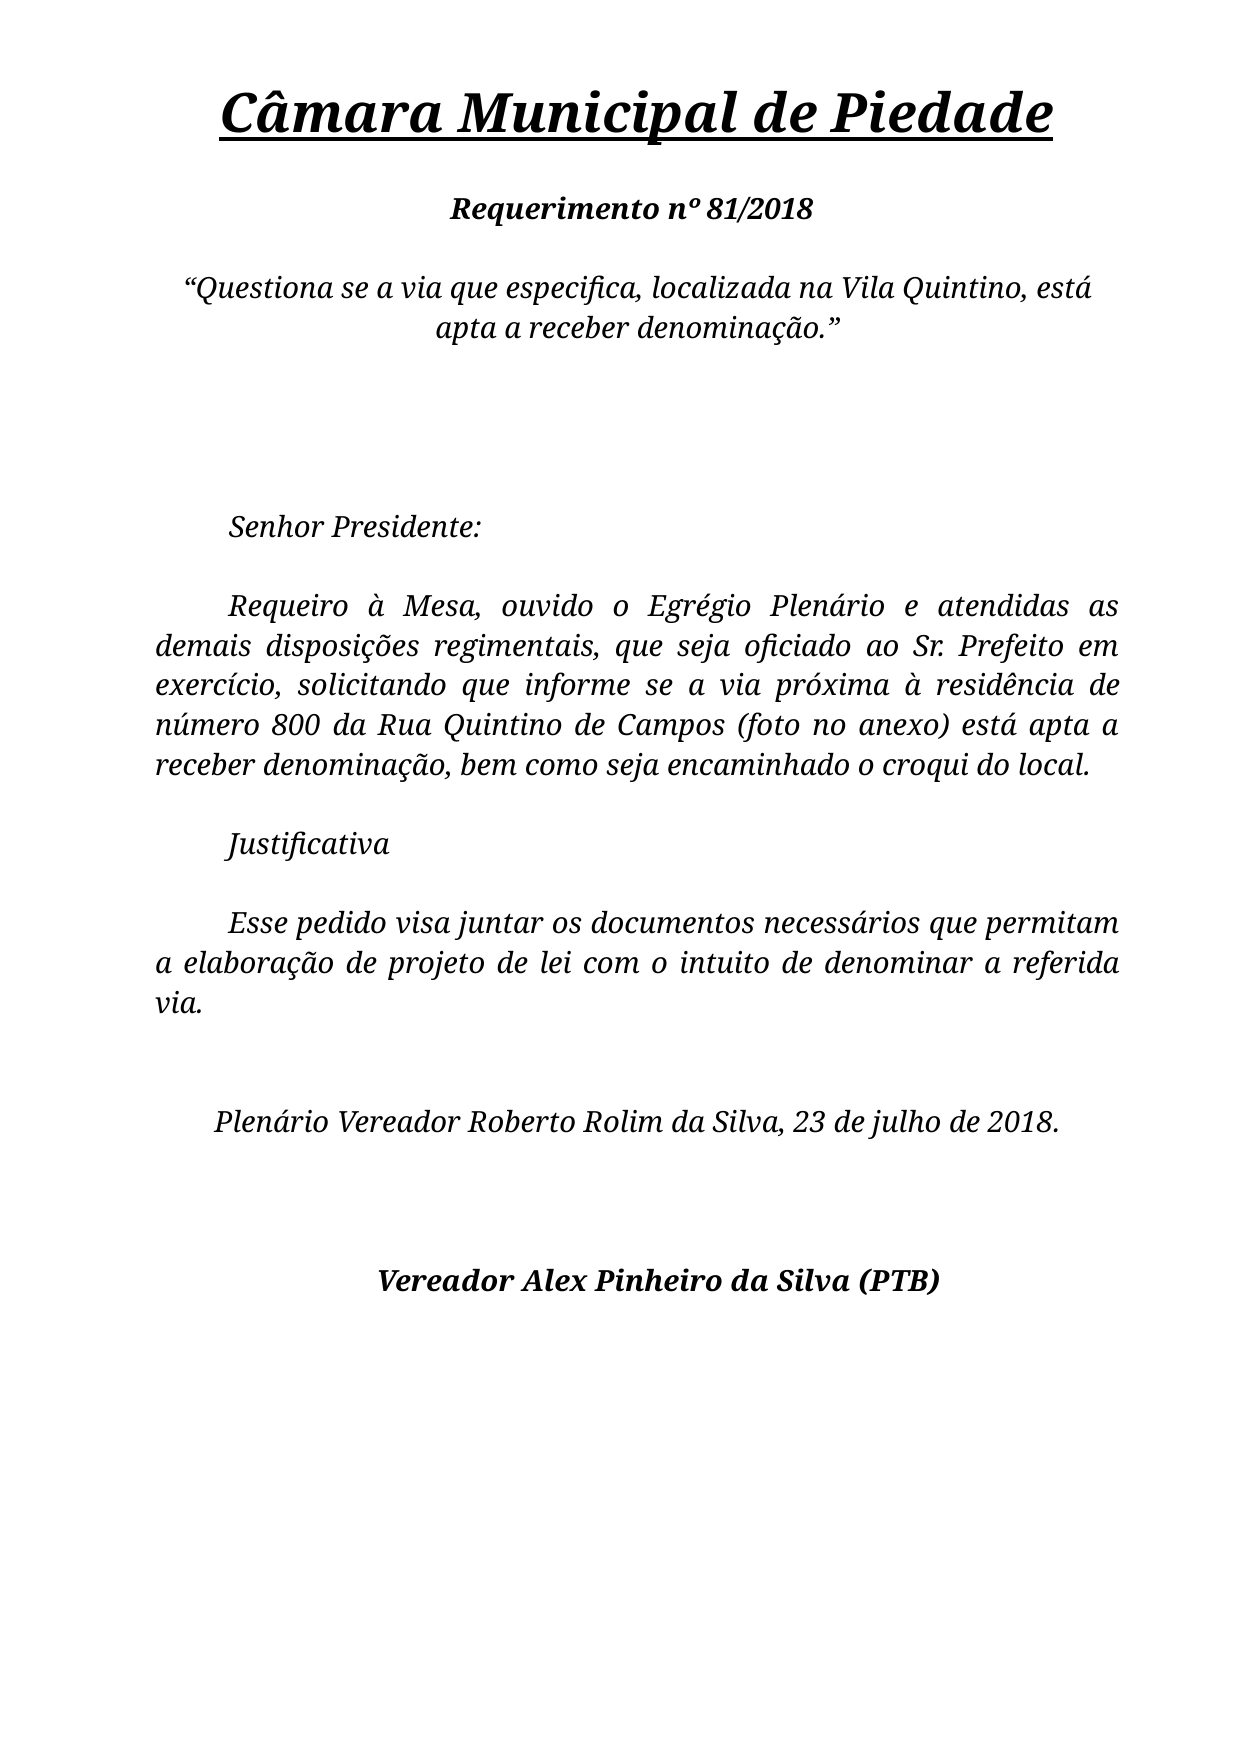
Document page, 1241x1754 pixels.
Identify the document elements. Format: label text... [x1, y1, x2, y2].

text Justificativa [155, 823, 1123, 863]
text Esse pedido visa juntar os documentos necessários que permitam a elaboração de projeto de lei com o intuito de denominar a referida via. [155, 903, 1123, 1022]
text Requerimento nº 81/2018 [376, 188, 1123, 228]
text “Questiona se a via que especifica, localizada na Vila Quintino, está apta a receber denominação.” [155, 268, 1123, 347]
text Vereador Alex Pinheiro da Silva (PTB) [302, 1260, 1123, 1300]
text Senhor Presidente: [155, 506, 1123, 546]
text Plenário Vereador Roberto Rolim da Silva, 23 de julho de 2018. [155, 1101, 1123, 1141]
text Requeiro à Mesa, ouvido o Egrégio Plenário e atendidas as demais disposições regimentais, que seja oficiado ao Sr. Prefeito em exercício, solicitando que informe se a via próxima à residência de número 800 da Rua Quintino de Campos (foto no anexo) está apta a receber denominação, bem como seja encaminhado o croqui do local. [155, 585, 1123, 784]
